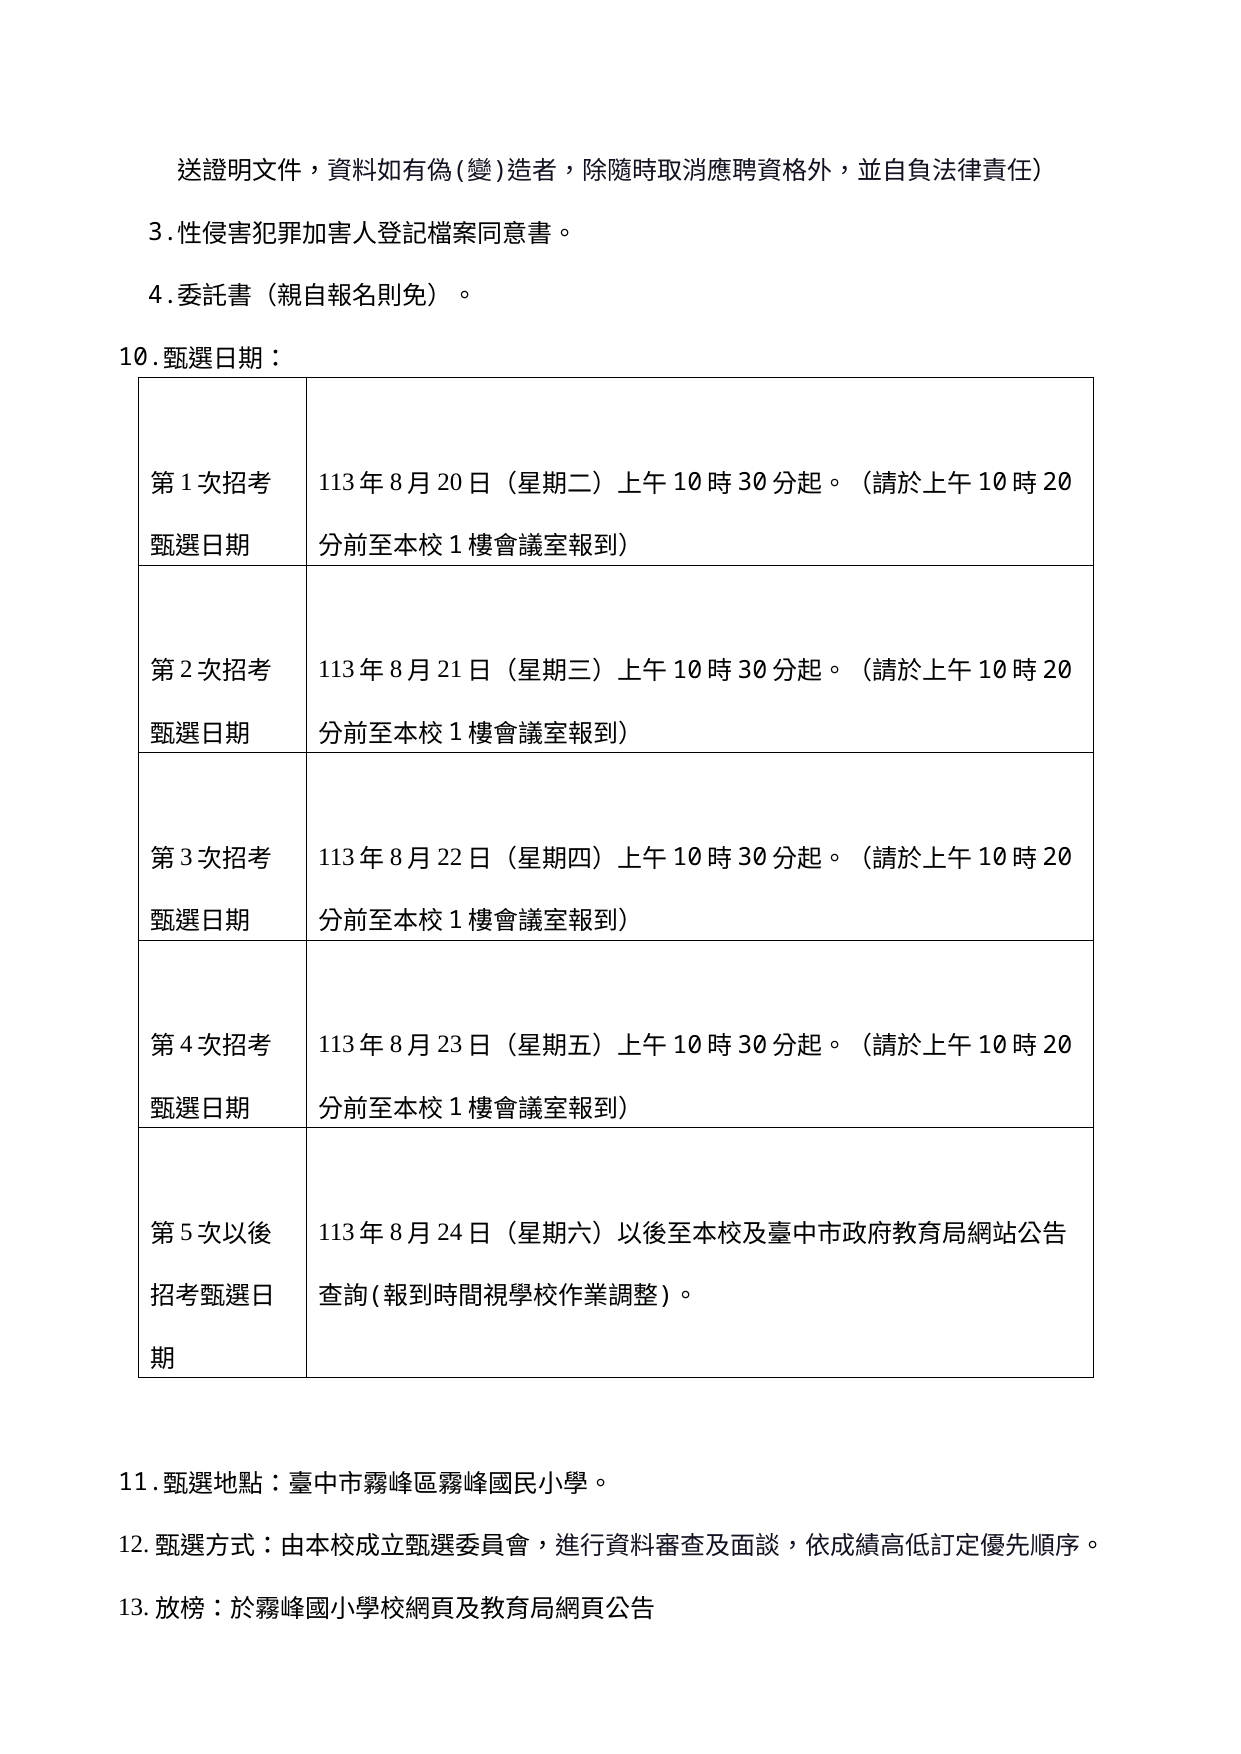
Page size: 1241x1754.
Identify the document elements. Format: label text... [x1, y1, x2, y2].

table_cell 第2次招考甄選日期 [139, 566, 306, 752]
list 甄選地點：臺中市霧峰區霧峰國民小學。 [118, 1439, 1152, 1502]
list 送證明文件，資料如有偽(變)造者，除隨時取消應聘資格外，並自負法律責任） [148, 127, 1152, 189]
table_cell 113年8月22日（星期四）上午10時30分起。（請於上午10時20分前至本校1樓會議室報到） [307, 753, 1093, 939]
list 性侵害犯罪加害人登記檔案同意書。 [148, 189, 1152, 252]
list 放榜：於霧峰國小學校網頁及教育局網頁公告 [118, 1564, 1152, 1627]
list 甄選日期： [118, 314, 1152, 377]
table_header 113年8月20日（星期二）上午10時30分起。（請於上午10時20分前至本校1樓會議室報到） [307, 378, 1093, 564]
table_cell 第5次以後招考甄選日期 [139, 1128, 306, 1377]
table_header 第1次招考甄選日期 [139, 378, 306, 564]
table_cell 113年8月23日（星期五）上午10時30分起。（請於上午10時20分前至本校1樓會議室報到） [307, 941, 1093, 1127]
list 委託書（親自報名則免）。 [148, 252, 1152, 314]
table_cell 第3次招考甄選日期 [139, 753, 306, 939]
table_cell 第4次招考甄選日期 [139, 941, 306, 1127]
list 甄選方式：由本校成立甄選委員會，進行資料審查及面談，依成績高低訂定優先順序。 [118, 1502, 1152, 1564]
table_cell 113年8月24日（星期六）以後至本校及臺中市政府教育局網站公告查詢(報到時間視學校作業調整)。 [307, 1128, 1093, 1377]
table_cell 113年8月21日（星期三）上午10時30分起。（請於上午10時20分前至本校1樓會議室報到） [307, 566, 1093, 752]
